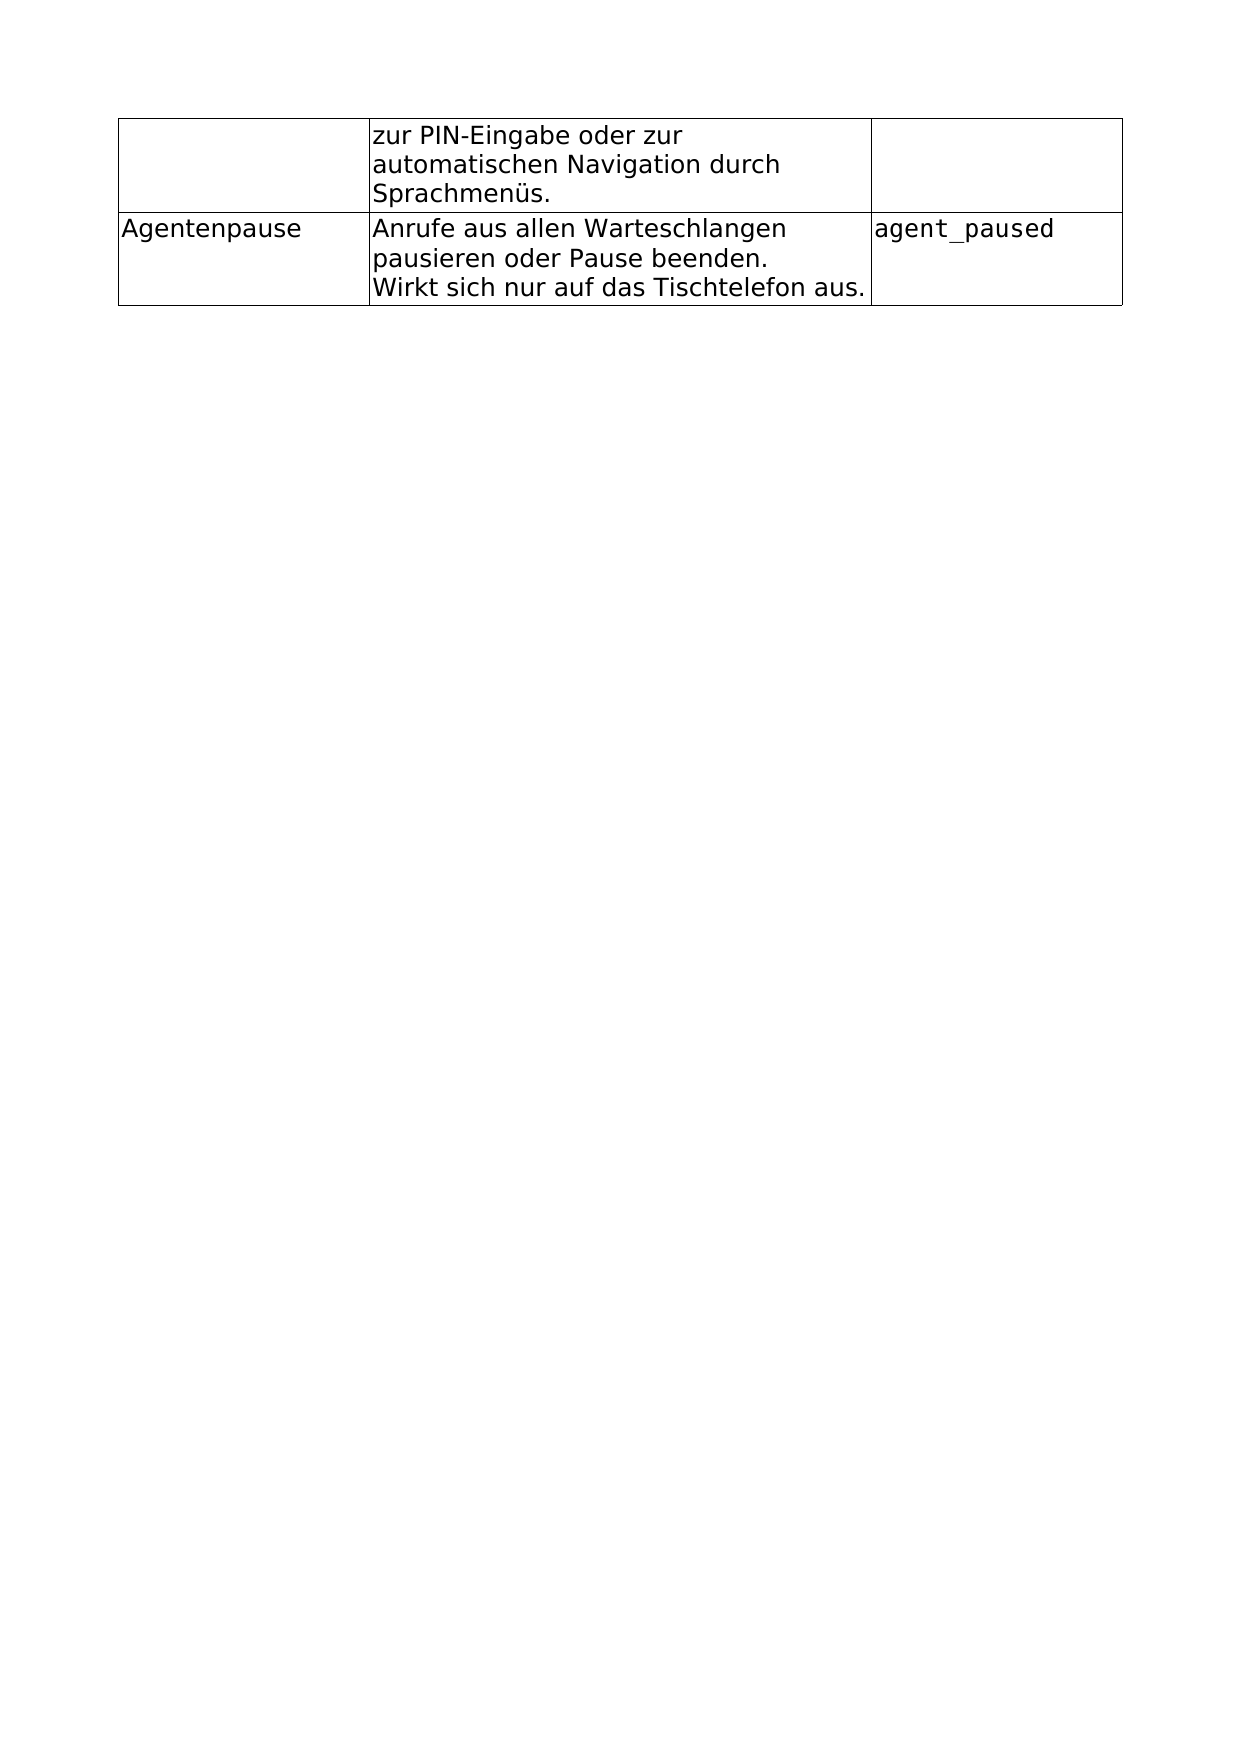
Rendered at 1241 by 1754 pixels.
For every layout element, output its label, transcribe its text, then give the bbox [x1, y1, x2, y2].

table_cell agent_paused [872, 213, 1122, 305]
table_cell Anrufe aus allen Warteschlangen pausieren oder Pause beenden. Wirkt sich nur auf das Tischtelefon aus. [370, 213, 871, 305]
table_cell [119, 119, 369, 212]
table_cell zur PIN-Eingabe oder zur automatischen Navigation durch Sprachmenüs. [370, 119, 871, 212]
table_cell Agentenpause [119, 213, 369, 305]
table_cell [872, 119, 1122, 212]
